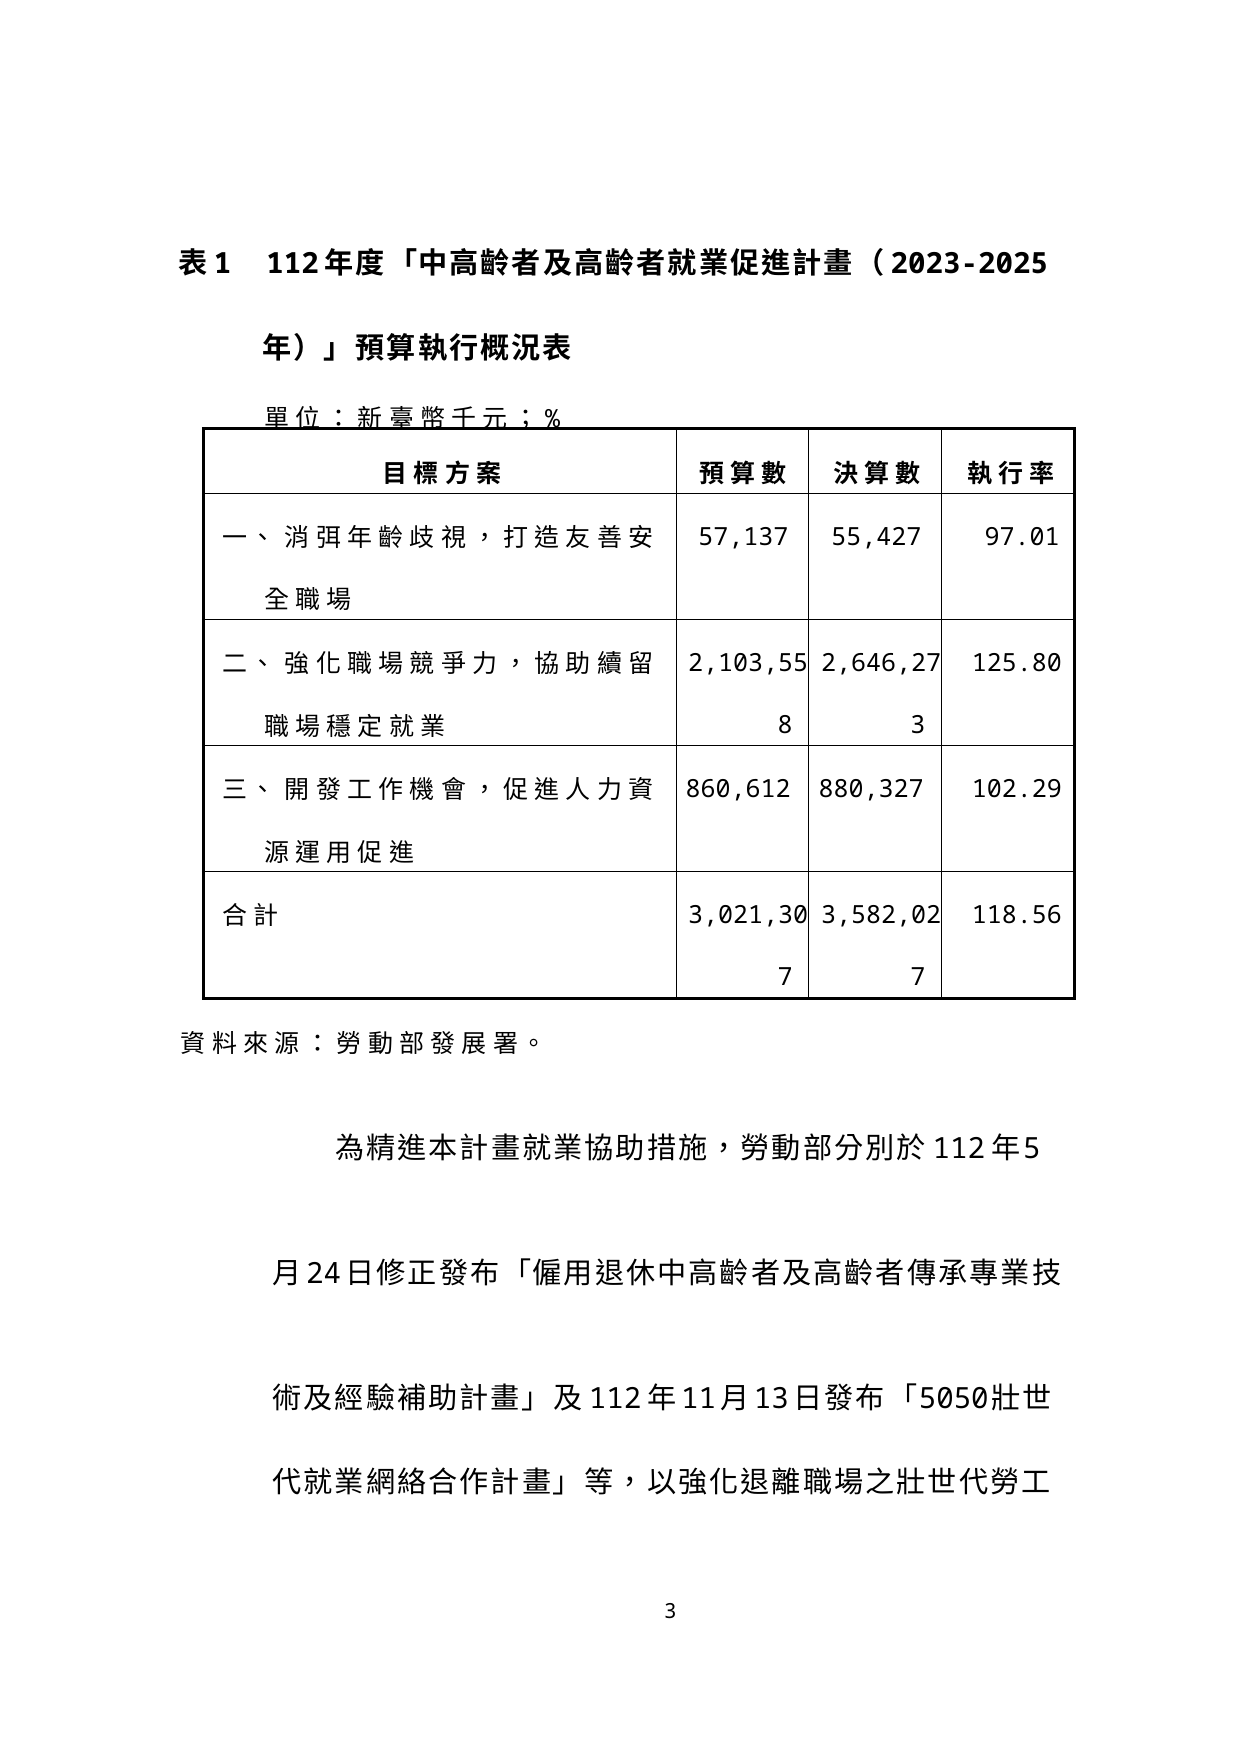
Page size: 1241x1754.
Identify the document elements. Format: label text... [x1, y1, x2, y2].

table_header 目標方案 [205, 430, 676, 493]
table_header 決算數 [809, 430, 941, 493]
table_cell 102.29 [942, 746, 1073, 871]
table_cell 3,582,027 [809, 872, 941, 997]
table_cell 一、消弭年齡歧視，打造友善安全職場 [205, 494, 676, 619]
table_header 執行率 [942, 430, 1073, 493]
table_cell 二、強化職場競爭力，協助續留職場穩定就業 [205, 620, 676, 745]
table_cell 97.01 [942, 494, 1073, 619]
table_cell 860,612 [677, 746, 808, 871]
table_cell 125.80 [942, 620, 1073, 745]
table_cell 2,646,273 [809, 620, 941, 745]
table_cell 三、開發工作機會，促進人力資源運用促進 [205, 746, 676, 871]
table_cell 合計 [205, 872, 676, 997]
text 為精進本計畫就業協助措施，勞動部分別於112年5月24日修正發布「僱用退休中高齡者及高齡者傳承專業技術及經驗補助計畫」及112年11月13日發布「5050壯世代就業網絡合作計畫」等，以強化退離職場之壯世代勞工再就業意願及開發潛在勞動力，112年度中高齡者及高齡者勞動力分別為469萬1千人及41萬2千人，勞動參與率分別為66.35%及9.91%，均高於109年度，已略有成效，且達103年度以來之新高(詳表2)。 [266, 1063, 1063, 1500]
table_cell 57,137 [677, 494, 808, 619]
table_cell 55,427 [809, 494, 941, 619]
table_cell 118.56 [942, 872, 1073, 997]
table_cell 3,021,307 [677, 872, 808, 997]
table_cell 880,327 [809, 746, 941, 871]
table_header 預算數 [677, 430, 808, 493]
table_cell 2,103,558 [677, 620, 808, 745]
text 表1 112年度「中高齡者及高齡者就業促進計畫（2023-2025年）」預算執行概況表 單位：新臺幣千元；% [177, 177, 1063, 427]
text 資料來源：勞動部發展署。 [177, 1000, 1063, 1063]
